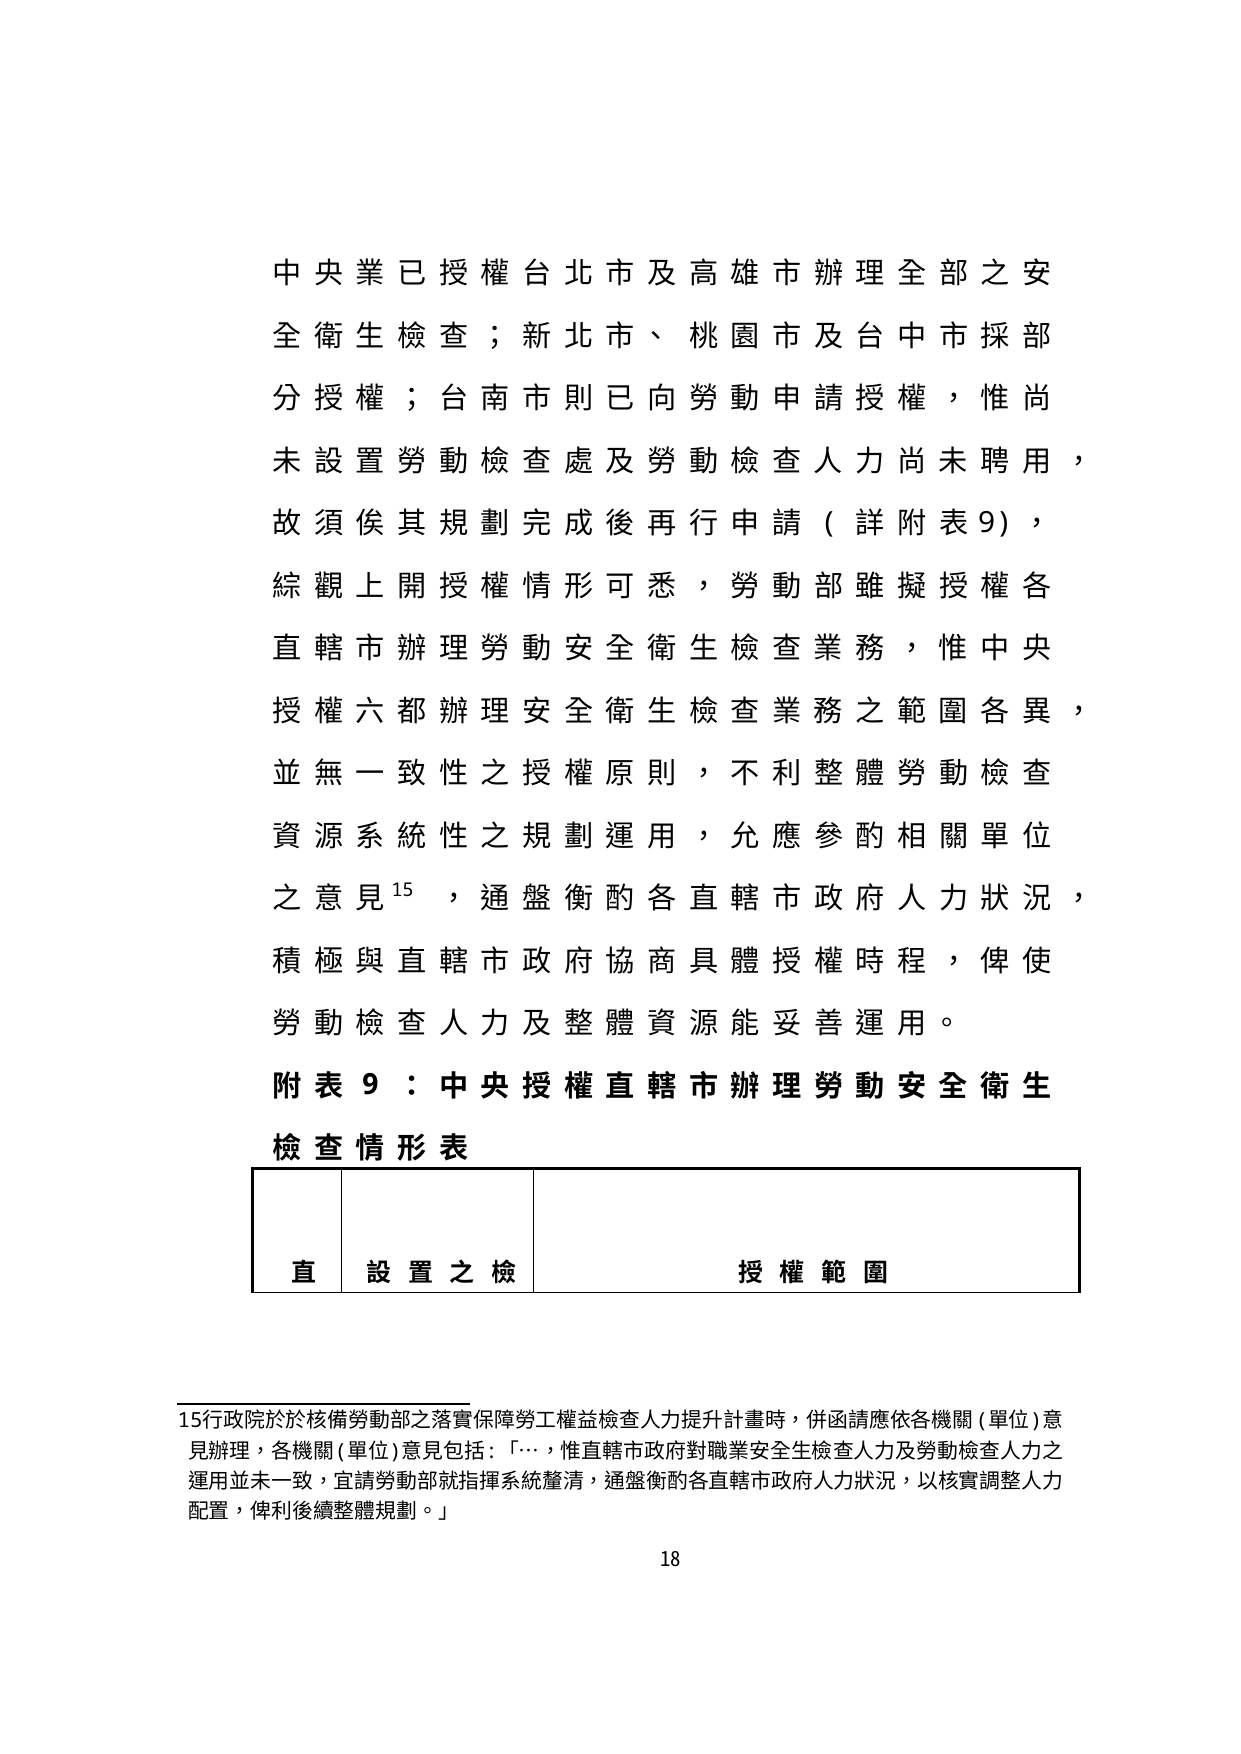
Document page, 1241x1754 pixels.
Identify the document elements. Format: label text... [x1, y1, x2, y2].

text 目前六都除台南市外，均設有勞動檢查處，中央業已授權台北市及高雄市辦理全部之安全衛生檢查；新北市、桃園市及台中市採部分授權；台南市則已向勞動申請授權，惟尚未設置勞動檢查處及勞動檢查人力尚未聘用，故須俟其規劃完成後再行申請(詳附表9)，綜觀上開授權情形可悉，勞動部雖擬授權各直轄市辦理勞動安全衛生檢查業務，惟中央授權六都辦理安全衛生檢查業務之範圍各異，並無一致性之授權原則，不利整體勞動檢查資源系統性之規劃運用，允應參酌相關單位之意見，通盤衡酌各直轄市政府人力狀況，積極與直轄市政府協商具體授權時程，俾使勞動檢查人力及整體資源能妥善運用。 [242, 229, 1058, 1042]
text 行政院於於核備勞動部之落實保障勞工權益檢查人力提升計畫時，併函請應依各機關(單位)意見辦理，各機關(單位)意見包括:「…，惟直轄市政府對職業安全生檢查人力及勞動檢查人力之運用並未一致，宜請勞動部就指揮系統釐清，通盤衡酌各直轄市政府人力狀況，以核實調整人力配置，俾利後續整體規劃。」 [177, 1404, 1063, 1525]
table_header 授權範圍 [534, 1170, 1078, 1292]
table_header 直 [254, 1170, 341, 1292]
text 附表9：中央授權直轄市辦理勞動安全衛生檢查情形表 [242, 1042, 1058, 1167]
table_header 設置之檢 [342, 1170, 533, 1292]
